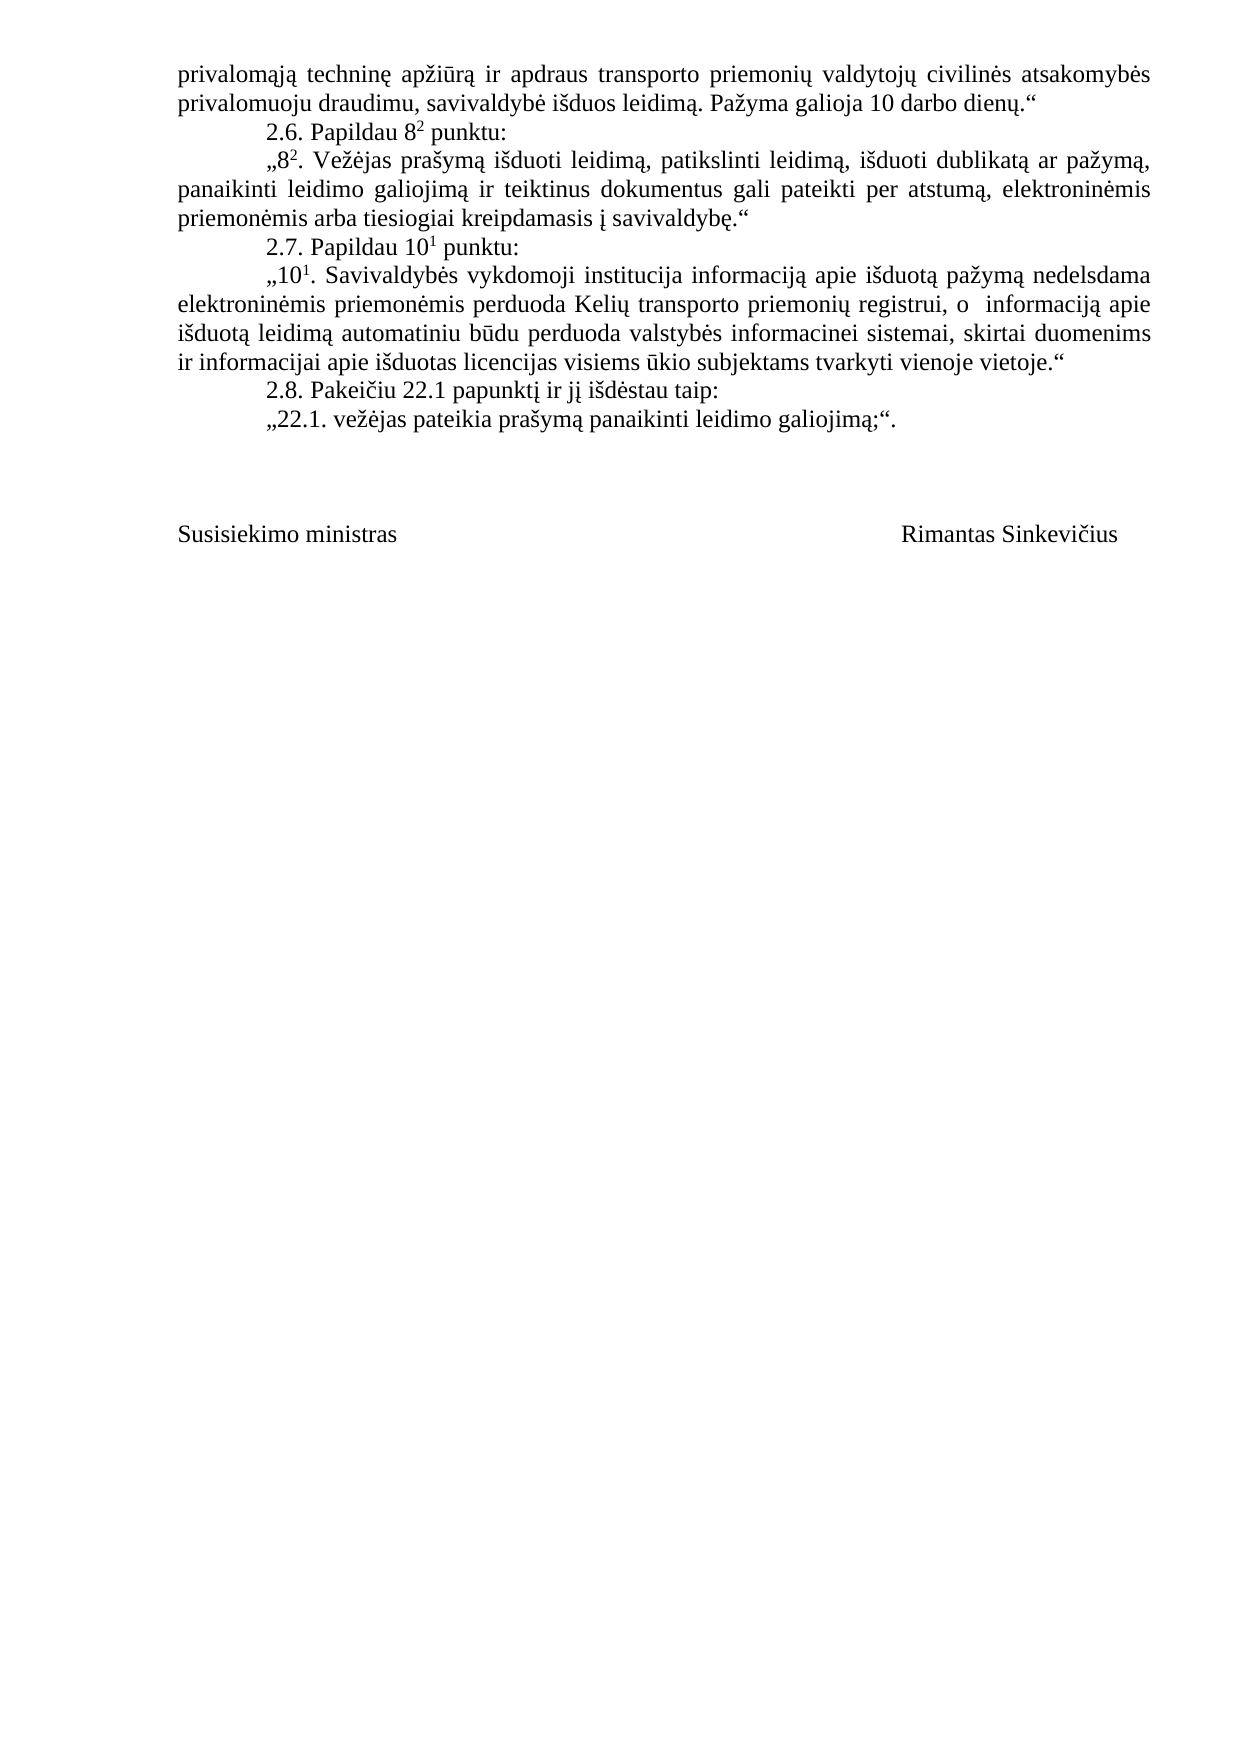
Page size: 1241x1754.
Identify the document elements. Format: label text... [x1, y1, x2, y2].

text „22.1. vežėjas pateikia prašymą panaikinti leidimo galiojimą;“. [177, 404, 1152, 433]
text Susisiekimo ministras Rimantas Sinkevičius [177, 519, 1152, 548]
text „101. Savivaldybės vykdomoji institucija informaciją apie išduotą pažymą nedelsdama elektroninėmis priemonėmis perduoda Kelių transporto priemonių registrui, o informaciją apie išduotą leidimą automatiniu būdu perduoda valstybės informacinei sistemai, skirtai duomenims ir informacijai apie išduotas licencijas visiems ūkio subjektams tvarkyti vienoje vietoje.“ [177, 260, 1152, 375]
text 2.7. Papildau 101 punktu: [177, 232, 1152, 260]
text 2.6. Papildau 82 punktu: [177, 117, 1152, 145]
text 2.8. Pakeičiu 22.1 papunktį ir jį išdėstau taip: [177, 375, 1152, 404]
text „82. Vežėjas prašymą išduoti leidimą, patikslinti leidimą, išduoti dublikatą ar pažymą, panaikinti leidimo galiojimą ir teiktinus dokumentus gali pateikti per atstumą, elektroninėmis priemonėmis arba tiesiogiai kreipdamasis į savivaldybę.“ [177, 145, 1152, 232]
text privalomąją techninę apžiūrą ir apdraus transporto priemonių valdytojų civilinės atsakomybės privalomuoju draudimu, savivaldybė išduos leidimą. Pažyma galioja 10 darbo dienų.“ [177, 59, 1152, 117]
